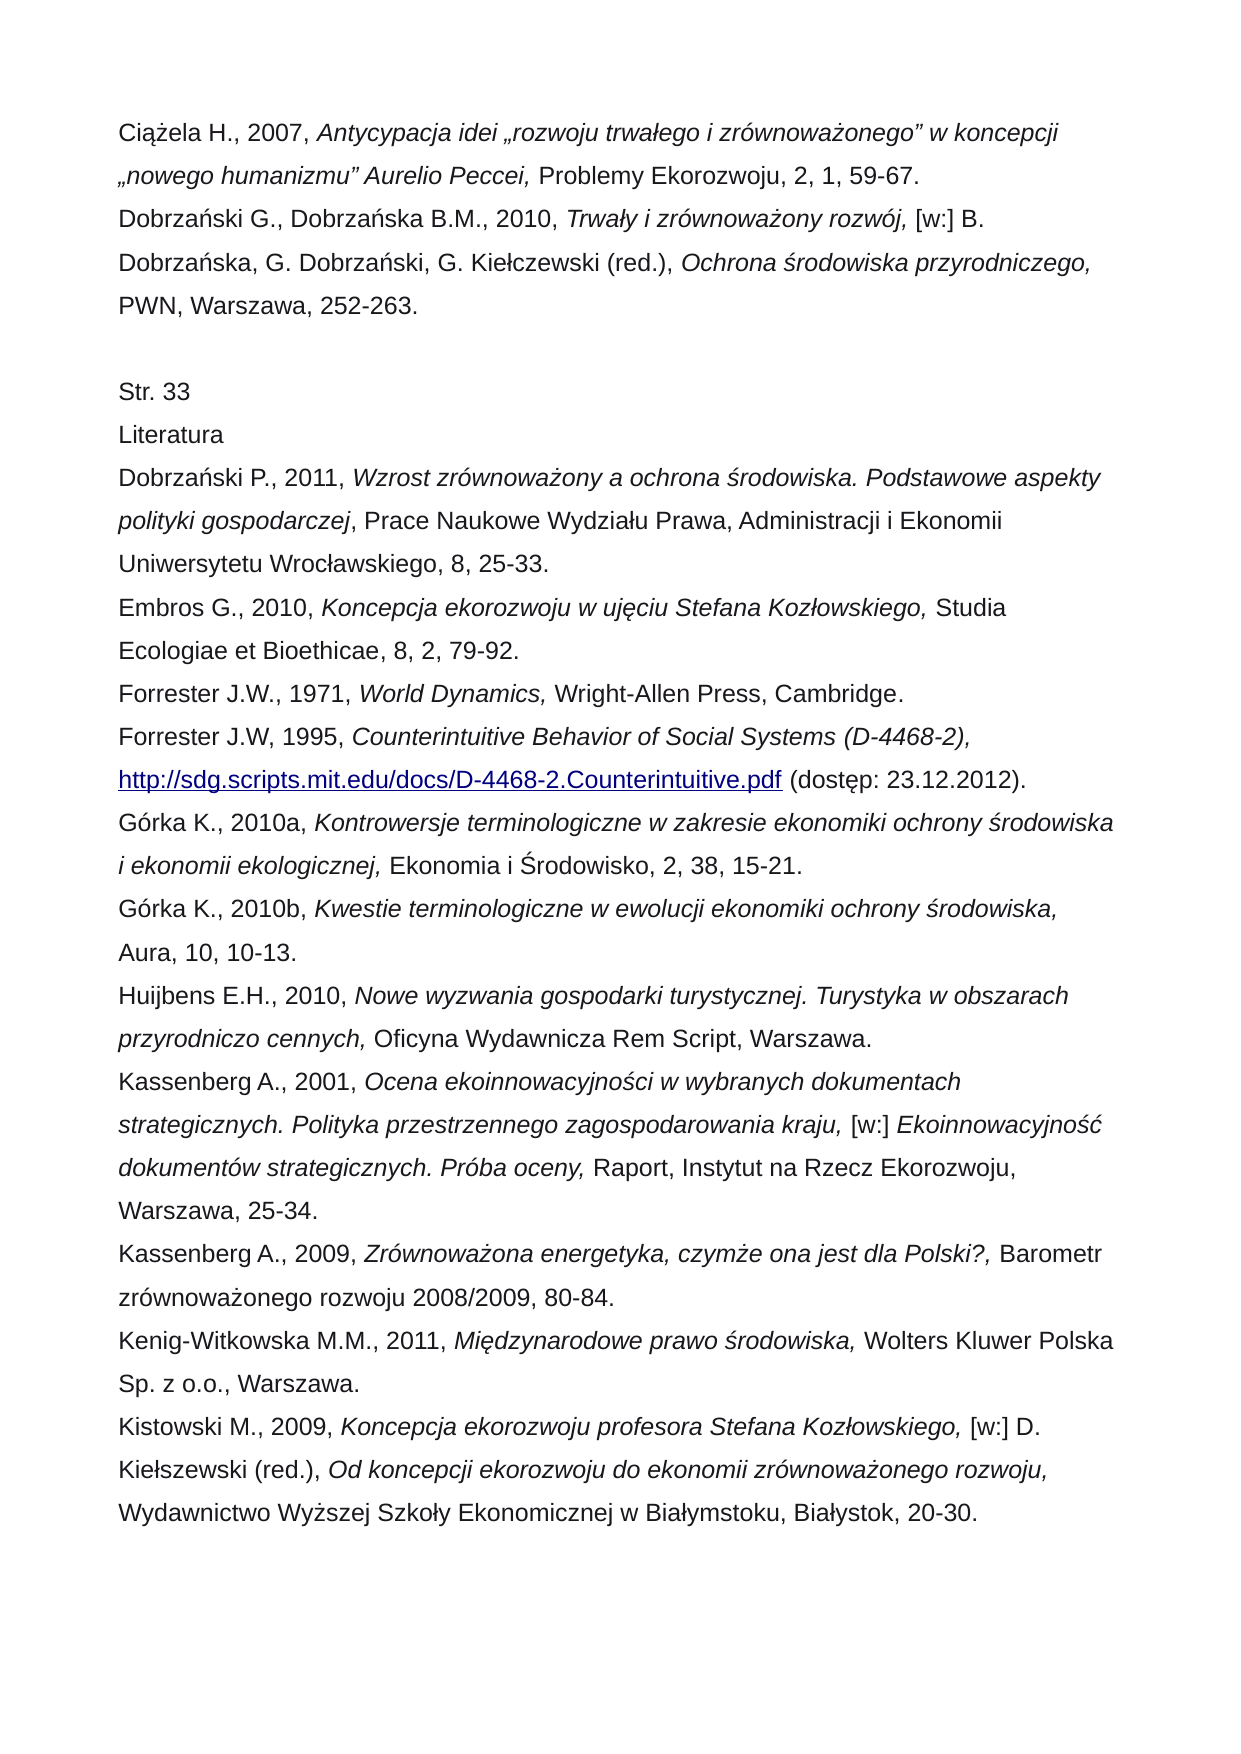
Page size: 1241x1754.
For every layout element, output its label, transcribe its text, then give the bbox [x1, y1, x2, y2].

text Górka K., 2010b, Kwestie terminologiczne w ewolucji ekonomiki ochrony środowiska, Aura, 10, 10-13. [118, 894, 1122, 966]
text Str. 33 [118, 377, 1122, 406]
text Dobrzański P., 2011, Wzrost zrównoważony a ochrona środowiska. Podstawowe aspekty polityki gospodarczej, Prace Naukowe Wydziału Prawa, Administracji i Ekonomii Uniwersytetu Wrocławskiego, 8, 25-33. [118, 463, 1122, 578]
text Literatura [118, 420, 1122, 449]
text Dobrzański G., Dobrzańska B.M., 2010, Trwały i zrównoważony rozwój, [w:] B. Dobrzańska, G. Dobrzański, G. Kiełczewski (red.), Ochrona środowiska przyrodniczego, PWN, Warszawa, 252-263. [118, 204, 1122, 319]
text Górka K., 2010a, Kontrowersje terminologiczne w zakresie ekonomiki ochrony środowiska i ekonomii ekologicznej, Ekonomia i Środowisko, 2, 38, 15-21. [118, 808, 1122, 880]
text Huijbens E.H., 2010, Nowe wyzwania gospodarki turystycznej. Turystyka w obszarach przyrodniczo cennych, Oficyna Wydawnicza Rem Script, Warszawa. [118, 981, 1122, 1052]
text Embros G., 2010, Koncepcja ekorozwoju w ujęciu Stefana Kozłowskiego, Studia Ecologiae et Bioethicae, 8, 2, 79-92. [118, 592, 1122, 664]
text Forrester J.W, 1995, Counterintuitive Behavior of Social Systems (D-4468-2), http://sdg.scripts.mit.edu/docs/D-4468-2.Counterintuitive.pdf (dostęp: 23.12.2012). [118, 722, 1122, 794]
text Kassenberg A., 2001, Ocena ekoinnowacyjności w wybranych dokumentach strategicznych. Polityka przestrzennego zagospodarowania kraju, [w:] Ekoinnowacyjność dokumentów strategicznych. Próba oceny, Raport, Instytut na Rzecz Ekorozwoju, Warszawa, 25-34. [118, 1067, 1122, 1225]
text Kassenberg A., 2009, Zrównoważona energetyka, czymże ona jest dla Polski?, Barometr zrównoważonego rozwoju 2008/2009, 80-84. [118, 1239, 1122, 1311]
text Kistowski M., 2009, Koncepcja ekorozwoju profesora Stefana Kozłowskiego, [w:] D. Kiełszewski (red.), Od koncepcji ekorozwoju do ekonomii zrównoważonego rozwoju, Wydawnictwo Wyższej Szkoły Ekonomicznej w Białymstoku, Białystok, 20-30. [118, 1412, 1122, 1527]
text Kenig-Witkowska M.M., 2011, Międzynarodowe prawo środowiska, Wolters Kluwer Polska Sp. z o.o., Warszawa. [118, 1326, 1122, 1397]
text Forrester J.W., 1971, World Dynamics, Wright-Allen Press, Cambridge. [118, 679, 1122, 707]
text Ciążela H., 2007, Antycypacja idei „rozwoju trwałego i zrównoważonego” w koncepcji „nowego humanizmu” Aurelio Peccei, Problemy Ekorozwoju, 2, 1, 59-67. [118, 118, 1122, 190]
